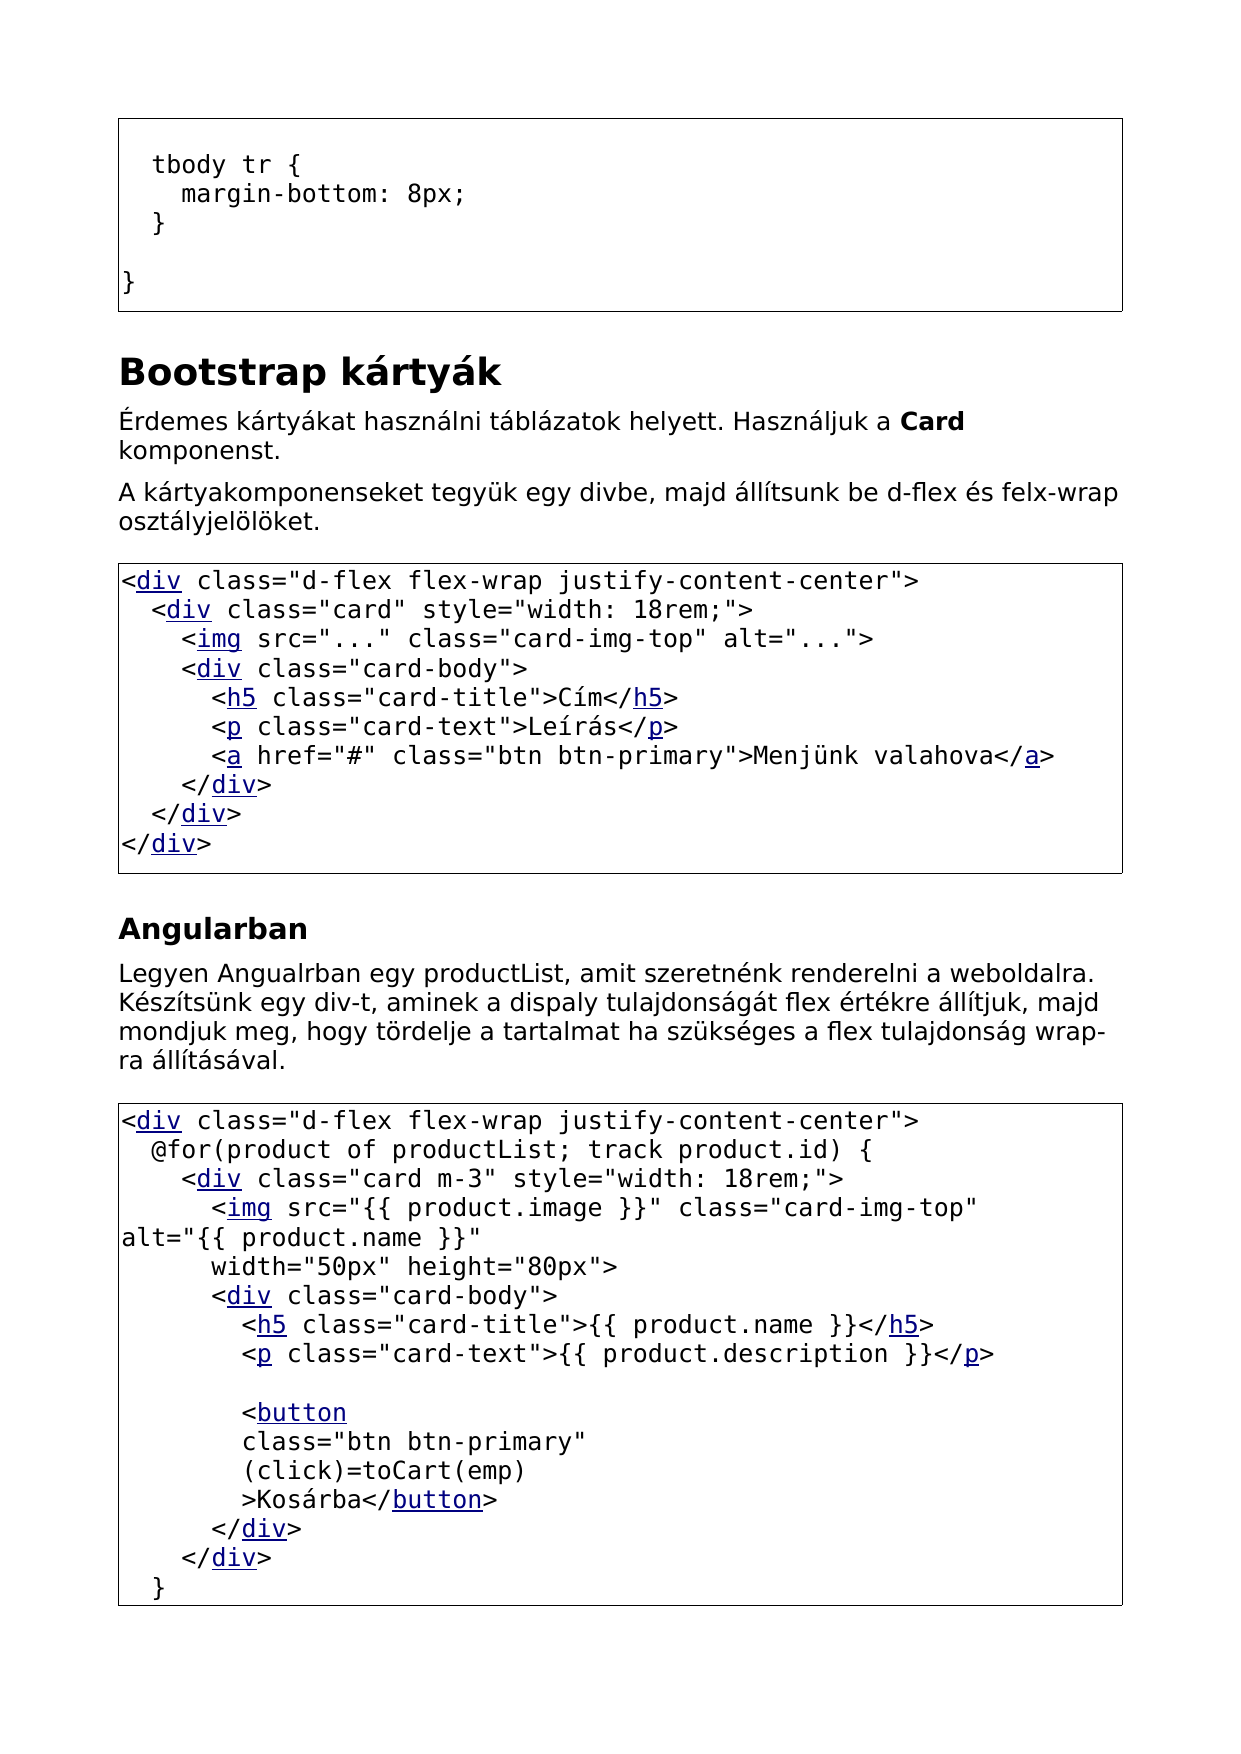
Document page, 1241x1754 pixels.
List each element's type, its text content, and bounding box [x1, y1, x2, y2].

table_header <div class="d-flex flex-wrap justify-content-center"> @for(product of productList; track product.id) { <div class="card m-3" style="width: 18rem;"> <img src="{{ product.image }}" class="card-img-top" alt="{{ product.name }}" width="50px" height="80px"> <div class="card-body"> <h5 class="card-title">{{ product.name }}</h5> <p class="card-text">{{ product.description }}</p> <button class="btn btn-primary" (click)=toCart(emp) >Kosárba</button> </div> </div> } [119, 1104, 1122, 1605]
table_header <div class="d-flex flex-wrap justify-content-center"> <div class="card" style="width: 18rem;"> <img src="..." class="card-img-top" alt="..."> <div class="card-body"> <h5 class="card-title">Cím</h5> <p class="card-text">Leírás</p> <a href="#" class="btn btn-primary">Menjünk valahova</a> </div> </div> </div> [119, 564, 1122, 873]
text A kártyakomponenseket tegyük egy divbe, majd állítsunk be d-flex és felx-wrap osztályjelölöket. [118, 478, 1122, 536]
subtitle Angularban [118, 913, 1122, 947]
table_header tbody tr { margin-bottom: 8px; } } [119, 119, 1122, 311]
text Érdemes kártyákat használni táblázatok helyett. Használjuk a Card komponenst. [118, 407, 1122, 465]
subtitle Bootstrap kártyák [118, 351, 1122, 394]
text Legyen Angualrban egy productList, amit szeretnénk renderelni a weboldalra. Készítsünk egy div-t, aminek a dispaly tulajdonságát flex értékre állítjuk, majd mondjuk meg, hogy tördelje a tartalmat ha szükséges a flex tulajdonság wrap-ra állításával. [118, 959, 1122, 1076]
